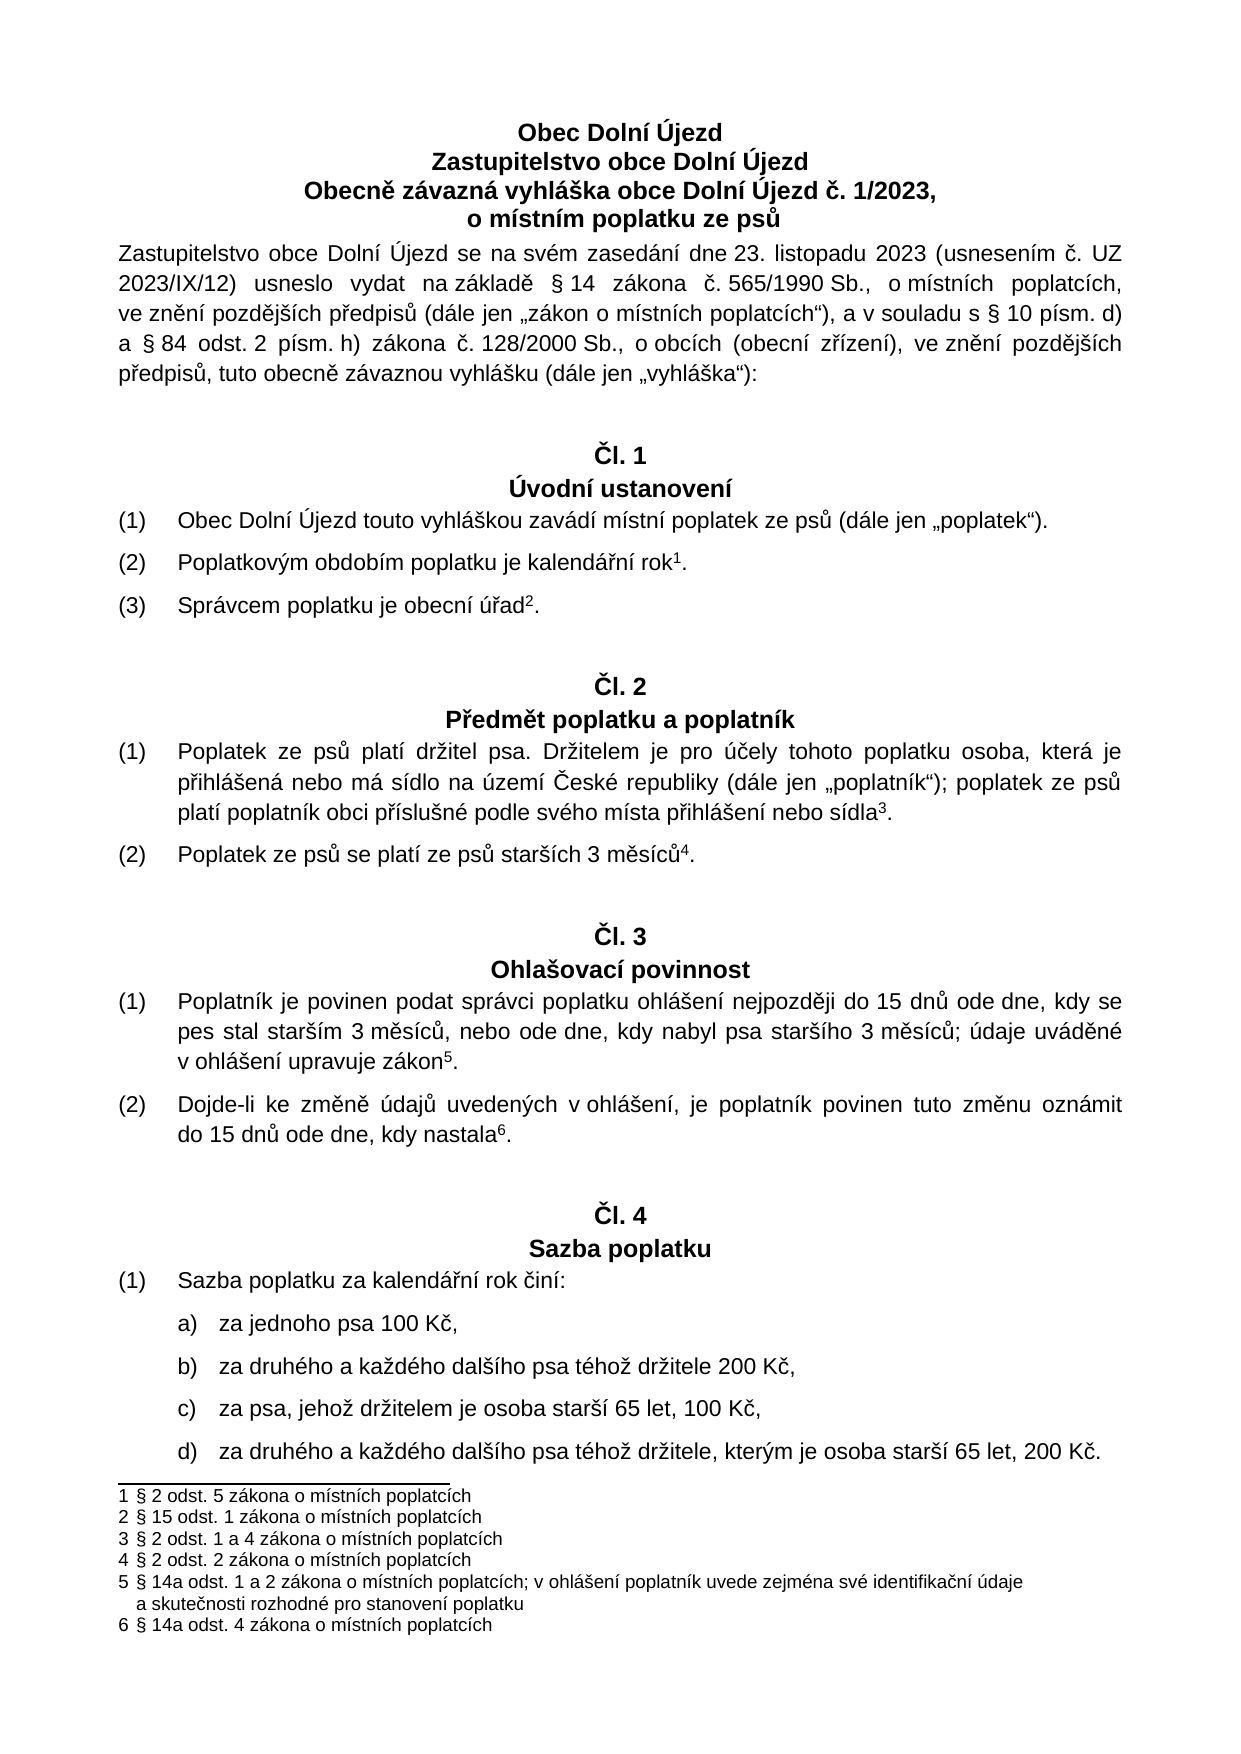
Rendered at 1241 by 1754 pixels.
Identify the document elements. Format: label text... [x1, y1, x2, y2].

subtitle Čl. 3 Ohlašovací povinnost [118, 922, 1122, 983]
subtitle o místním poplatku ze psů [118, 204, 1122, 233]
list za psa, jehož držitelem je osoba starší 65 let, 100 Kč, [177, 1395, 1122, 1422]
text Obec Dolní Újezd Zastupitelstvo obce Dolní Újezd [118, 118, 1122, 176]
subtitle Čl. 4 Sazba poplatku [118, 1201, 1122, 1263]
list Poplatník je povinen podat správci poplatku ohlášení nejpozději do 15 dnů ode dne, kdy se pes stal starším 3 měsíců, nebo ode dne, kdy nabyl psa staršího 3 měsíců; údaje uváděné v ohlášení upravuje zákon. [118, 988, 1122, 1074]
text Zastupitelstvo obce Dolní Újezd se na svém zasedání dne 23. listopadu 2023 (usnesením č. UZ 2023/IX/12) usneslo vydat na základě § 14 zákona č. 565/1990 Sb., o místních poplatcích, ve znění pozdějších předpisů (dále jen „zákon o místních poplatcích“), a v souladu s § 10 písm. d) a § 84 odst. 2 písm. h) zákona č. 128/2000 Sb., o obcích (obecní zřízení), ve znění pozdějších předpisů, tuto obecně závaznou vyhlášku (dále jen „vyhláška“): [118, 239, 1122, 387]
list Poplatek ze psů platí držitel psa. Držitelem je pro účely tohoto poplatku osoba, která je přihlášená nebo má sídlo na území České republiky (dále jen „poplatník“); poplatek ze psů platí poplatník obci příslušné podle svého místa přihlášení nebo sídla. [118, 738, 1122, 825]
list za druhého a každého dalšího psa téhož držitele 200 Kč, [177, 1353, 1122, 1379]
subtitle Obecně závazná vyhláška obce Dolní Újezd č. 1/2023, [118, 176, 1122, 204]
list Poplatek ze psů se platí ze psů starších 3 měsíců. [118, 841, 1122, 868]
list Správcem poplatku je obecní úřad. [118, 592, 1122, 618]
list za jednoho psa 100 Kč, [177, 1310, 1122, 1336]
list § 2 odst. 2 zákona o místních poplatcích [118, 1549, 1122, 1571]
subtitle Čl. 2 Předmět poplatku a poplatník [118, 672, 1122, 734]
list Dojde-li ke změně údajů uvedených v ohlášení, je poplatník povinen tuto změnu oznámit do 15 dnů ode dne, kdy nastala. [118, 1091, 1122, 1147]
list Poplatkovým obdobím poplatku je kalendářní rok. [118, 549, 1122, 576]
list § 2 odst. 5 zákona o místních poplatcích [118, 1484, 1122, 1506]
list Obec Dolní Újezd touto vyhláškou zavádí místní poplatek ze psů (dále jen „poplatek“). [118, 507, 1122, 533]
list Sazba poplatku za kalendářní rok činí: [118, 1267, 1122, 1294]
list § 14a odst. 4 zákona o místních poplatcích [118, 1614, 1122, 1635]
list § 15 odst. 1 zákona o místních poplatcích [118, 1506, 1122, 1528]
list § 14a odst. 1 a 2 zákona o místních poplatcích; v ohlášení poplatník uvede zejména své identifikační údaje a skutečnosti rozhodné pro stanovení poplatku [118, 1571, 1122, 1614]
subtitle Čl. 1 Úvodní ustanovení [118, 441, 1122, 502]
list za druhého a každého dalšího psa téhož držitele, kterým je osoba starší 65 let, 200 Kč. [177, 1438, 1122, 1464]
list § 2 odst. 1 a 4 zákona o místních poplatcích [118, 1528, 1122, 1549]
